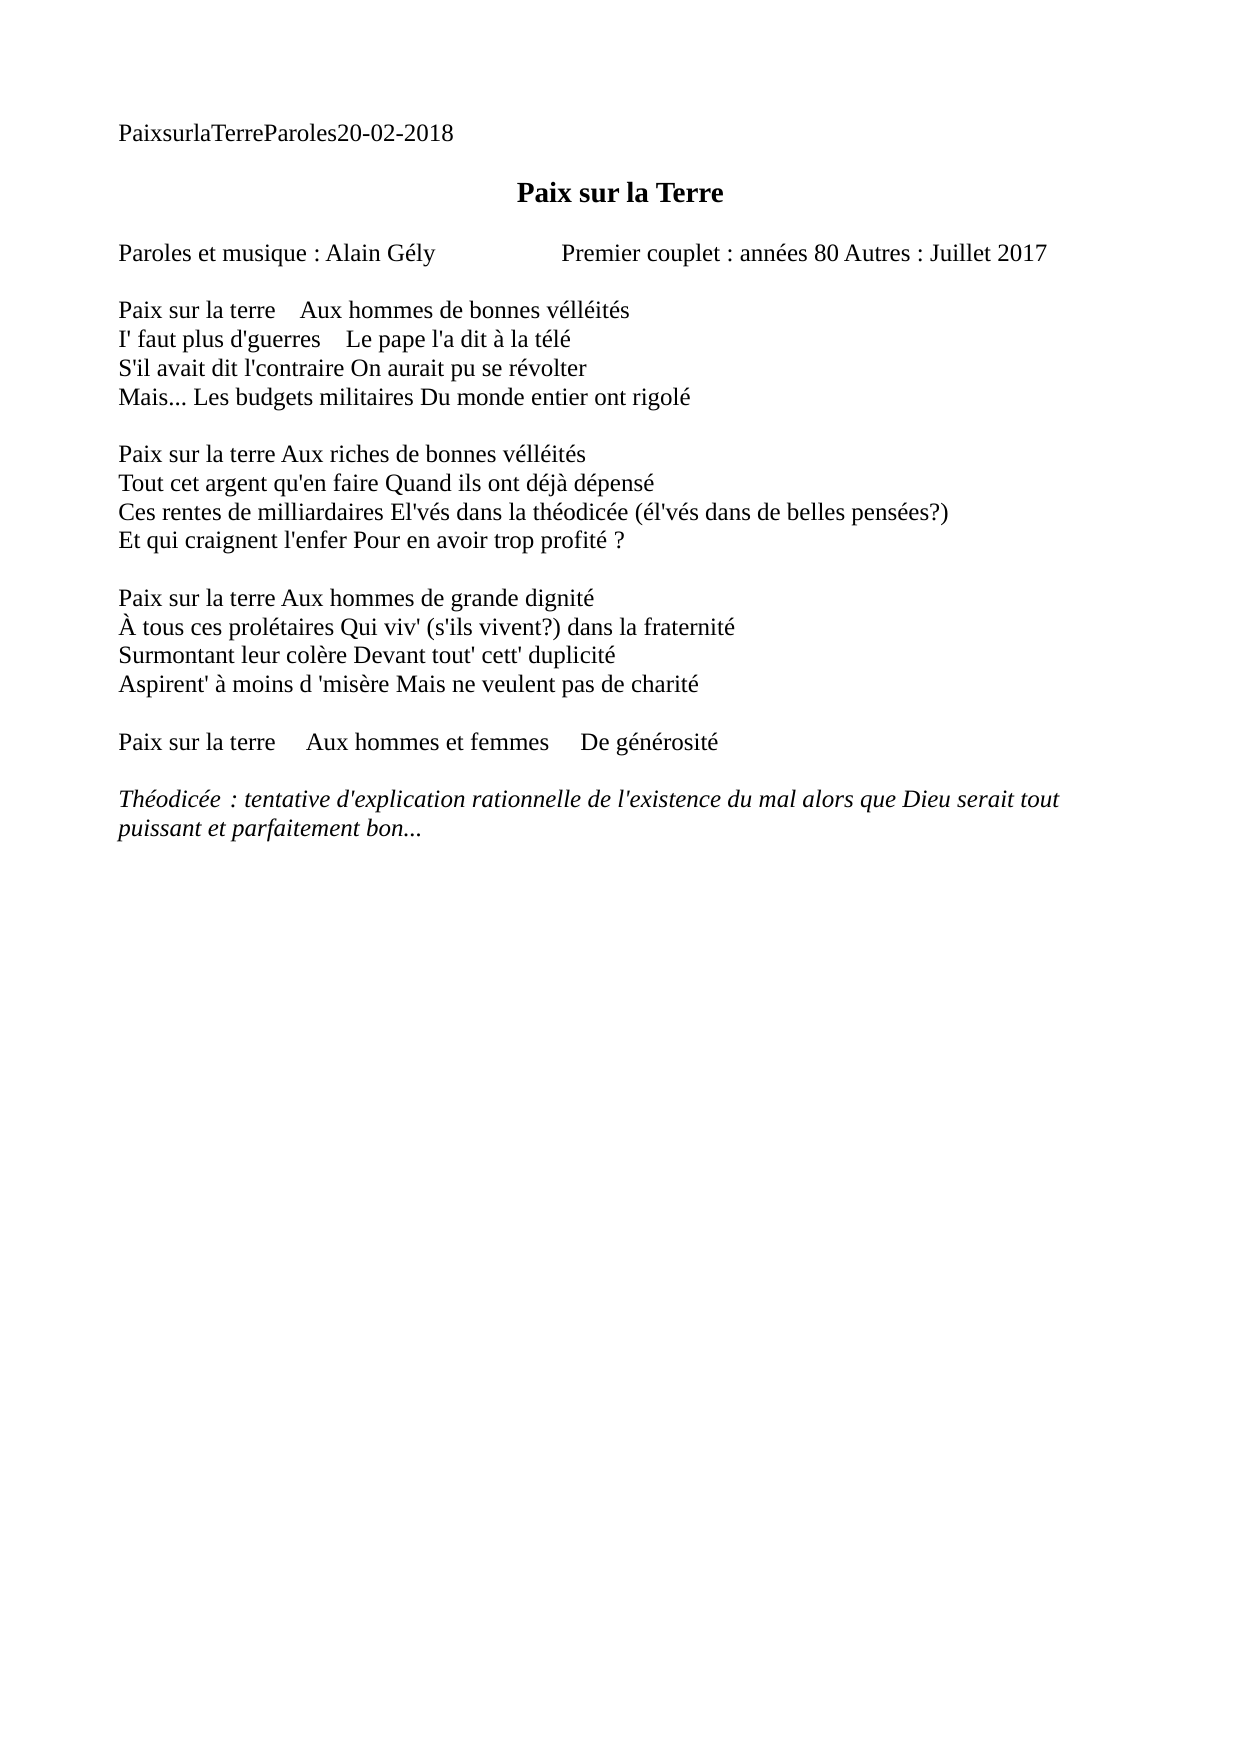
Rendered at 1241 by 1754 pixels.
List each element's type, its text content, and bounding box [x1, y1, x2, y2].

text Ces rentes de milliardaires El'vés dans la théodicée (él'vés dans de belles pensées?) [118, 497, 1122, 525]
text Paix sur la terre Aux riches de bonnes vélléités [118, 439, 1122, 468]
text Paroles et musique : Alain Gély Premier couplet : années 80 Autres : Juillet 2017 [118, 238, 1122, 267]
text Surmontant leur colère Devant tout' cett' duplicité [118, 640, 1122, 669]
text Paix sur la terre Aux hommes et femmes De générosité [118, 727, 1122, 755]
text PaixsurlaTerreParoles20-02-2018 [118, 118, 1122, 147]
text Théodicée : tentative d'explication rationnelle de l'existence du mal alors que Dieu serait tout puissant et parfaitement bon... [118, 784, 1122, 842]
text Paix sur la terre Aux hommes de grande dignité [118, 583, 1122, 612]
text Paix sur la terre Aux hommes de bonnes vélléités [118, 295, 1122, 324]
text Aspirent' à moins d 'misère Mais ne veulent pas de charité [118, 669, 1122, 698]
text Mais... Les budgets militaires Du monde entier ont rigolé [118, 382, 1122, 410]
text I' faut plus d'guerres Le pape l'a dit à la télé [118, 324, 1122, 353]
text À tous ces prolétaires Qui viv' (s'ils vivent?) dans la fraternité [118, 612, 1122, 640]
text S'il avait dit l'contraire On aurait pu se révolter [118, 353, 1122, 382]
text Tout cet argent qu'en faire Quand ils ont déjà dépensé [118, 468, 1122, 497]
text Et qui craignent l'enfer Pour en avoir trop profité ? [118, 525, 1122, 554]
text Paix sur la Terre [118, 176, 1122, 209]
